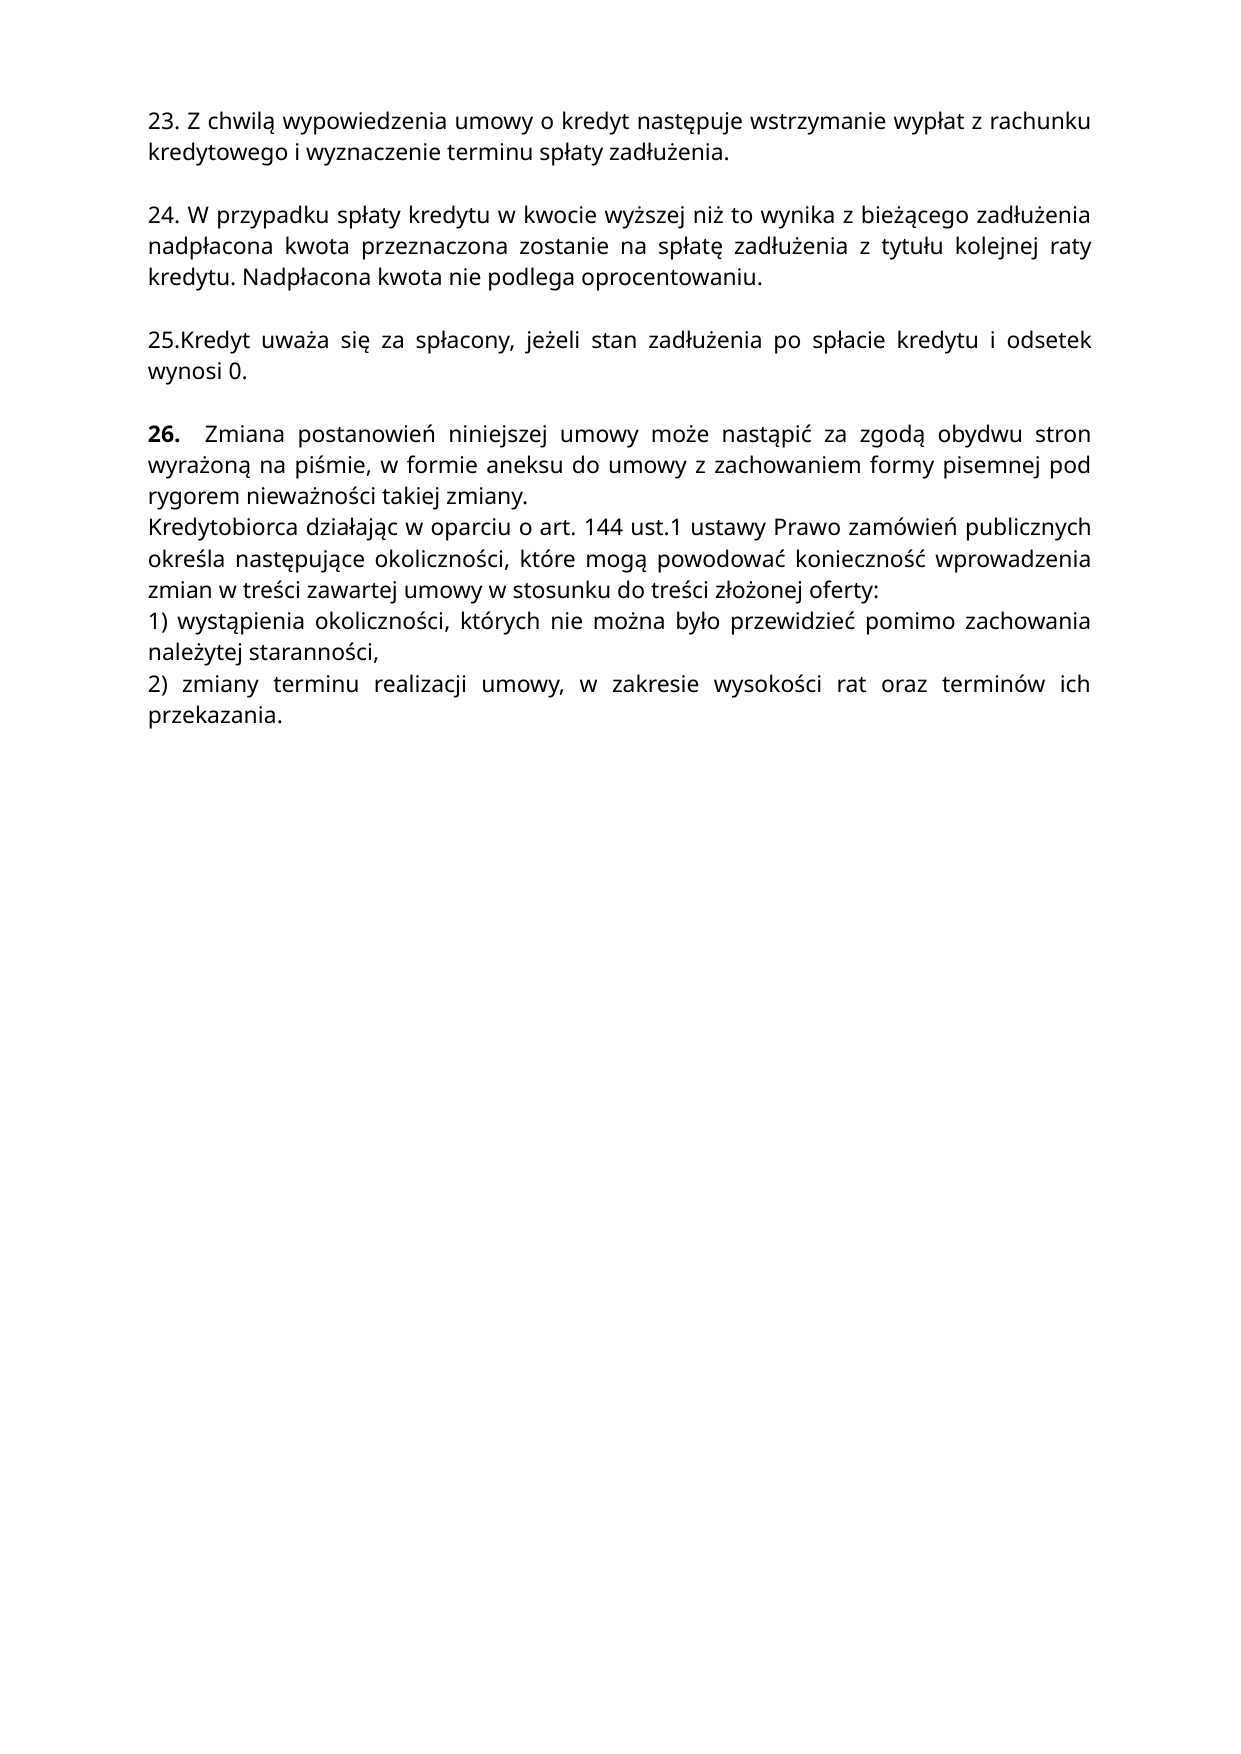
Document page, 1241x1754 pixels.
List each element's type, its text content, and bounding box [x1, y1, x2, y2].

text 24. W przypadku spłaty kredytu w kwocie wyższej niż to wynika z bieżącego zadłużenia nadpłacona kwota przeznaczona zostanie na spłatę zadłużenia z tytułu kolejnej raty kredytu. Nadpłacona kwota nie podlega oprocentowaniu. [148, 199, 1093, 292]
text 1) wystąpienia okoliczności, których nie można było przewidzieć pomimo zachowania należytej staranności, [148, 605, 1093, 667]
text Kredytobiorca działając w oparciu o art. 144 ust.1 ustawy Prawo zamówień publicznych określa następujące okoliczności, które mogą powodować konieczność wprowadzenia zmian w treści zawartej umowy w stosunku do treści złożonej oferty: [148, 511, 1093, 605]
text 23. Z chwilą wypowiedzenia umowy o kredyt następuje wstrzymanie wypłat z rachunku kredytowego i wyznaczenie terminu spłaty zadłużenia. [148, 105, 1093, 167]
text 2) zmiany terminu realizacji umowy, w zakresie wysokości rat oraz terminów ich przekazania. [148, 667, 1093, 730]
text 25.Kredyt uważa się za spłacony, jeżeli stan zadłużenia po spłacie kredytu i odsetek wynosi 0. [148, 324, 1093, 386]
text 26. Zmiana postanowień niniejszej umowy może nastąpić za zgodą obydwu stron wyrażoną na piśmie, w formie aneksu do umowy z zachowaniem formy pisemnej pod rygorem nieważności takiej zmiany. [148, 417, 1093, 511]
